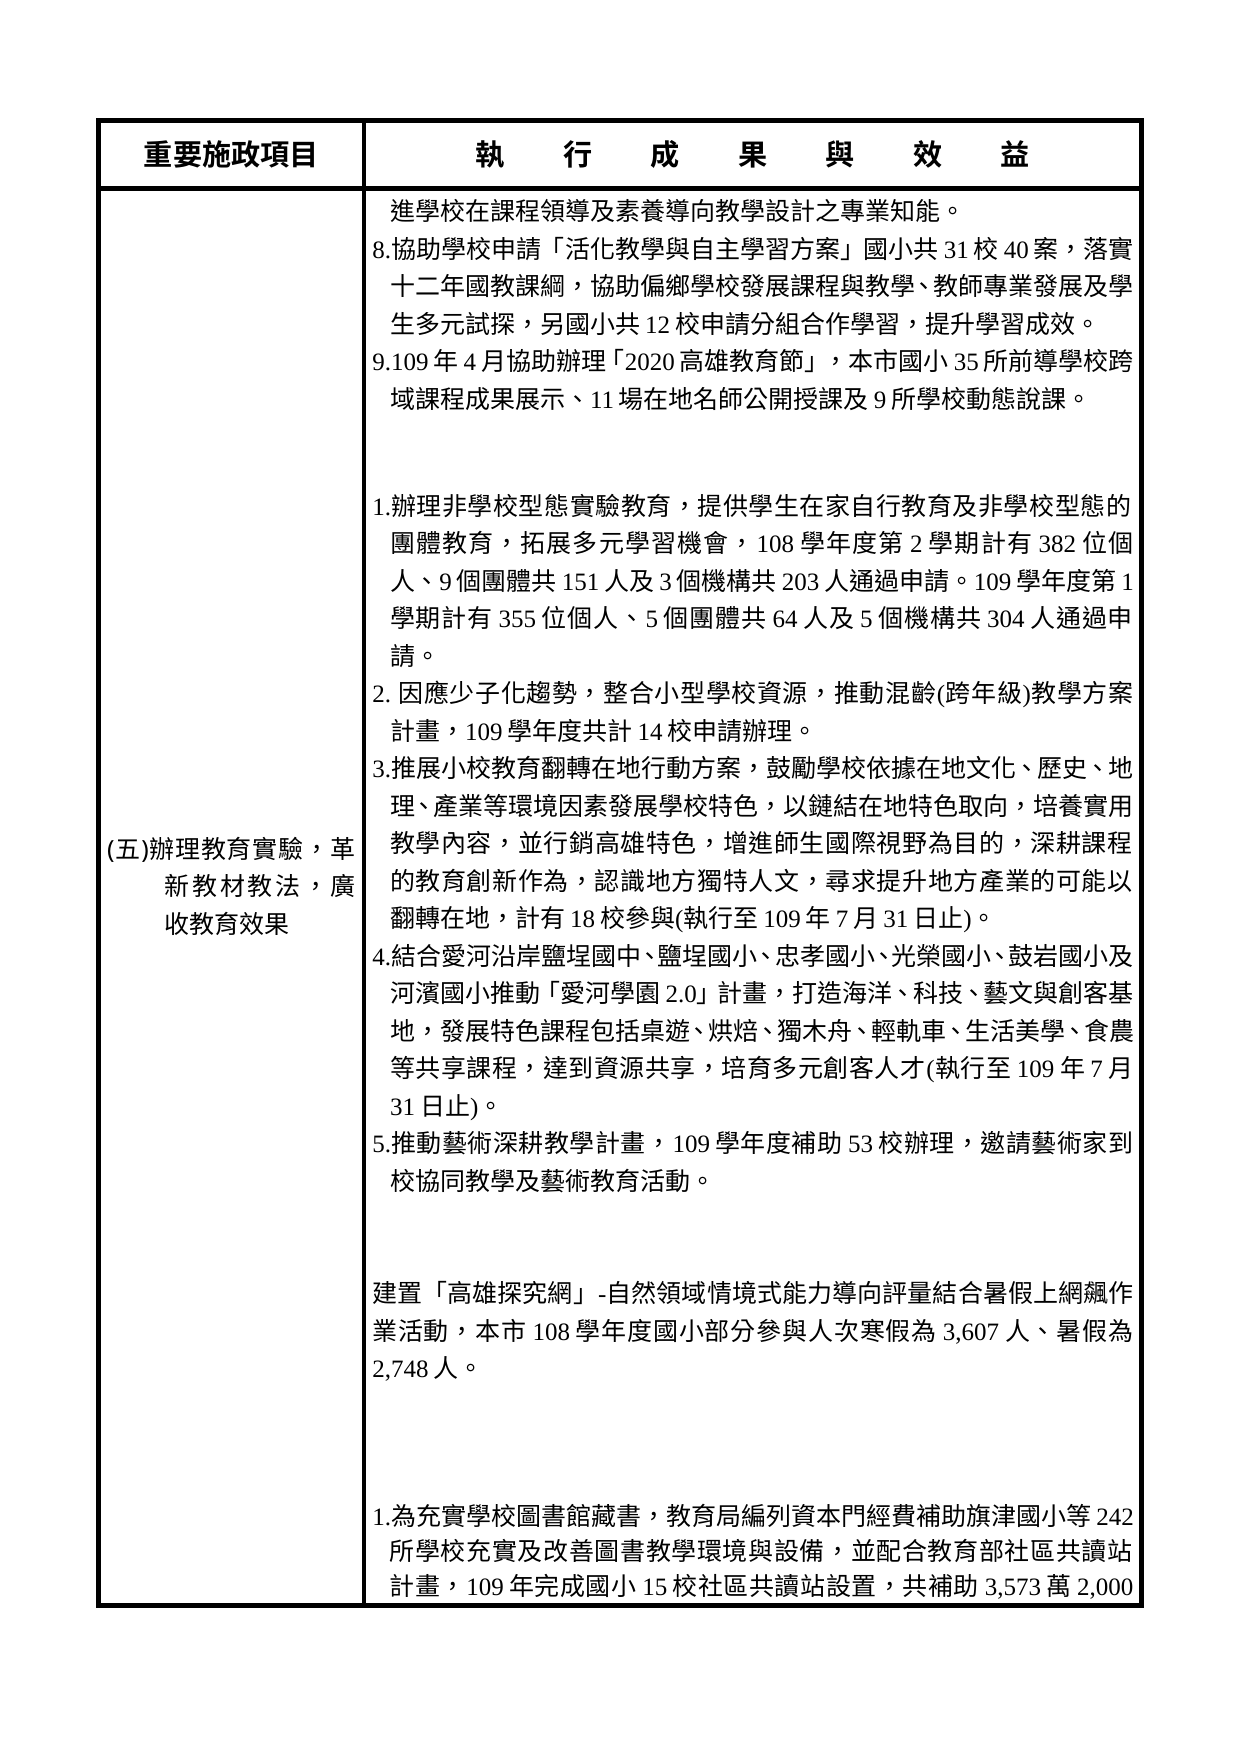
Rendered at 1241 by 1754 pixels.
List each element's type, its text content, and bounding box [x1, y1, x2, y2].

table_header 執 行 成 果 與 效 益 [366, 123, 1139, 186]
table_header 重要施政項目 [101, 123, 362, 186]
table_cell (五)辦理教育實驗，革新教材教法，廣收教育效果 [101, 191, 362, 1603]
